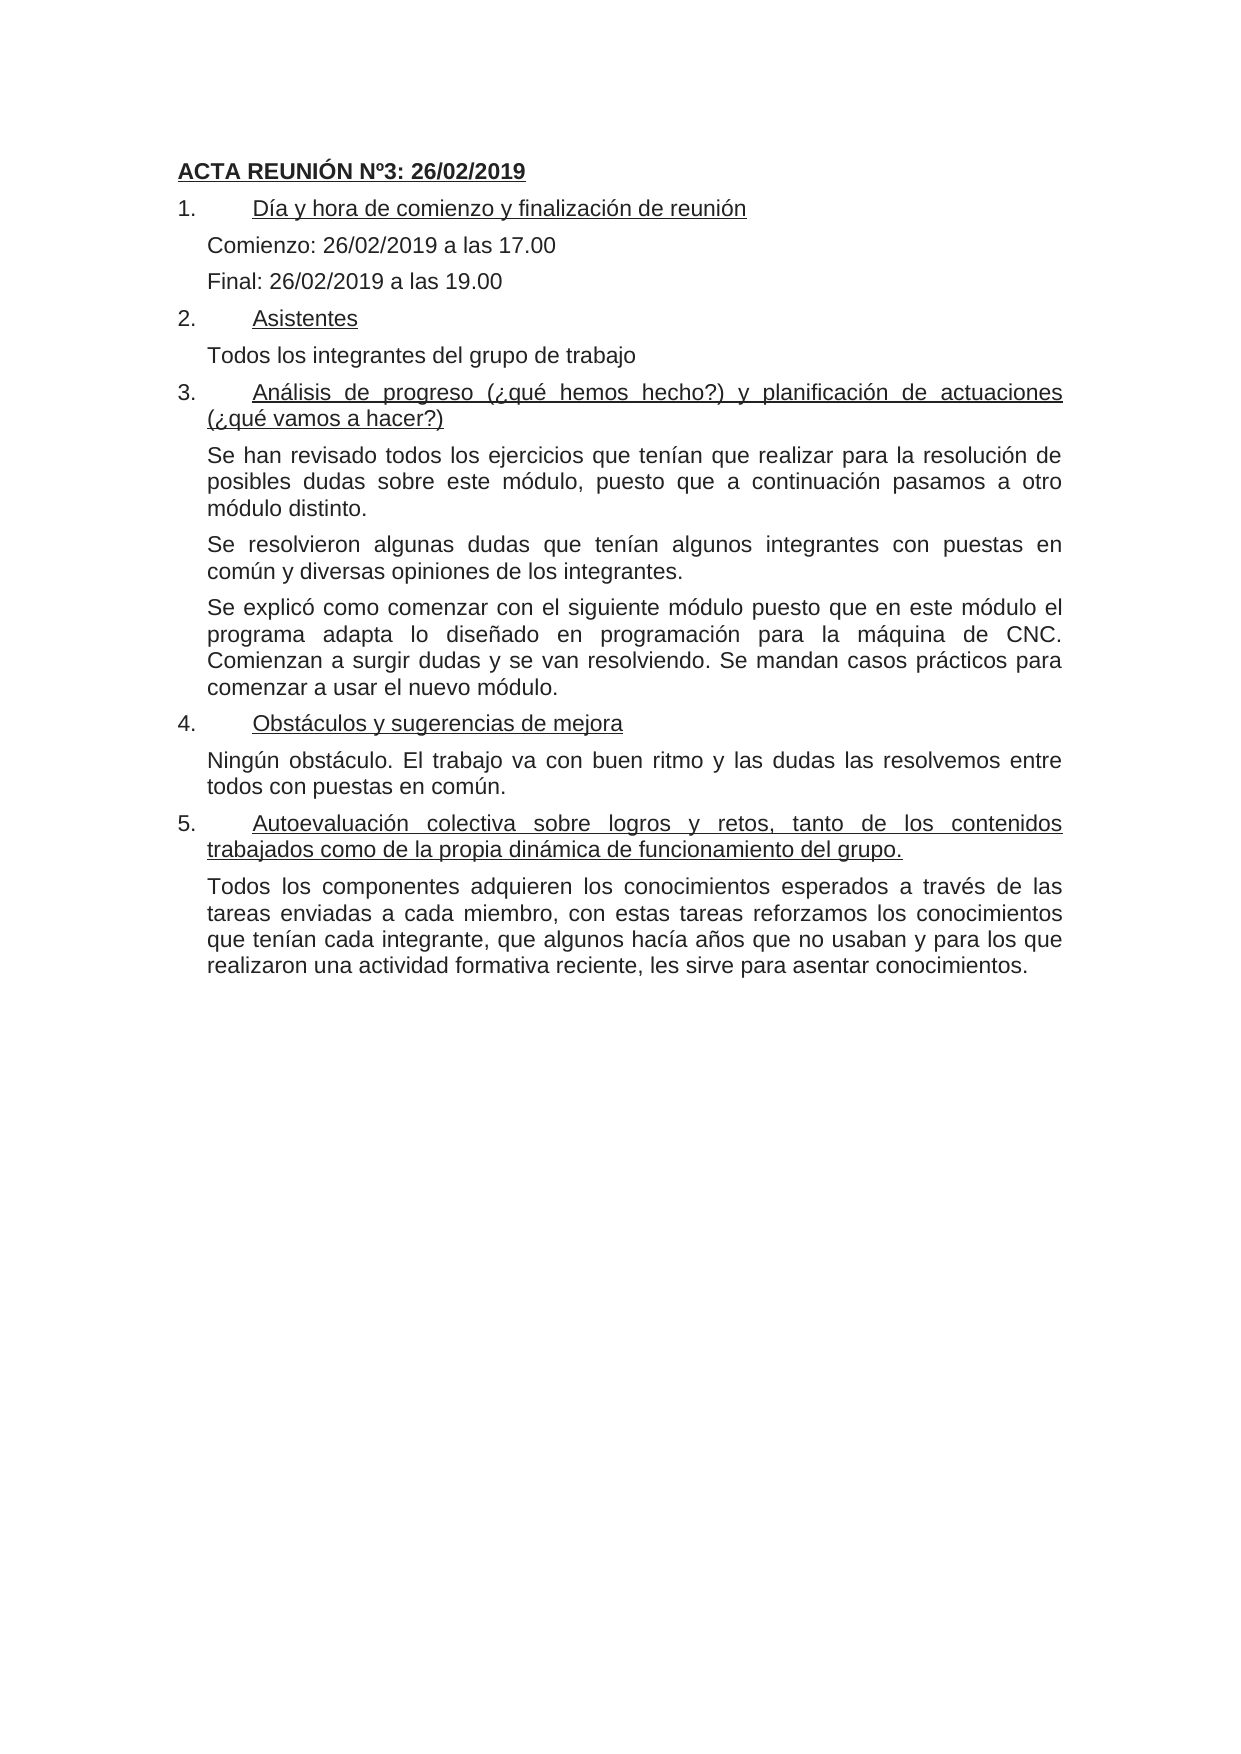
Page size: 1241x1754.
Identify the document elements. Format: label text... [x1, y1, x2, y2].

list Día y hora de comienzo y finalización de reunión [177, 195, 1063, 221]
text Final: 26/02/2019 a las 19.00 [207, 268, 1063, 295]
text Se resolvieron algunas dudas que tenían algunos integrantes con puestas en común y diversas opiniones de los integrantes. [207, 531, 1063, 584]
text ACTA REUNIÓN Nº3: 26/02/2019 [177, 158, 1063, 184]
text Se explicó como comenzar con el siguiente módulo puesto que en este módulo el programa adapta lo diseñado en programación para la máquina de CNC. Comienzan a surgir dudas y se van resolviendo. Se mandan casos prácticos para comenzar a usar el nuevo módulo. [207, 594, 1063, 700]
text Todos los integrantes del grupo de trabajo [207, 342, 1063, 368]
text Comienzo: 26/02/2019 a las 17.00 [207, 232, 1063, 258]
list Asistentes [177, 305, 1063, 331]
text Ningún obstáculo. El trabajo va con buen ritmo y las dudas las resolvemos entre todos con puestas en común. [207, 747, 1063, 800]
list Obstáculos y sugerencias de mejora [177, 710, 1063, 737]
list Análisis de progreso (¿qué hemos hecho?) y planificación de actuaciones (¿qué vamos a hacer?) [177, 379, 1063, 431]
list Autoevaluación colectiva sobre logros y retos, tanto de los contenidos trabajados como de la propia dinámica de funcionamiento del grupo. [177, 810, 1063, 863]
text Todos los componentes adquieren los conocimientos esperados a través de las tareas enviadas a cada miembro, con estas tareas reforzamos los conocimientos que tenían cada integrante, que algunos hacía años que no usaban y para los que realizaron una actividad formativa reciente, les sirve para asentar conocimientos. [207, 873, 1063, 979]
text Se han revisado todos los ejercicios que tenían que realizar para la resolución de posibles dudas sobre este módulo, puesto que a continuación pasamos a otro módulo distinto. [207, 442, 1063, 521]
